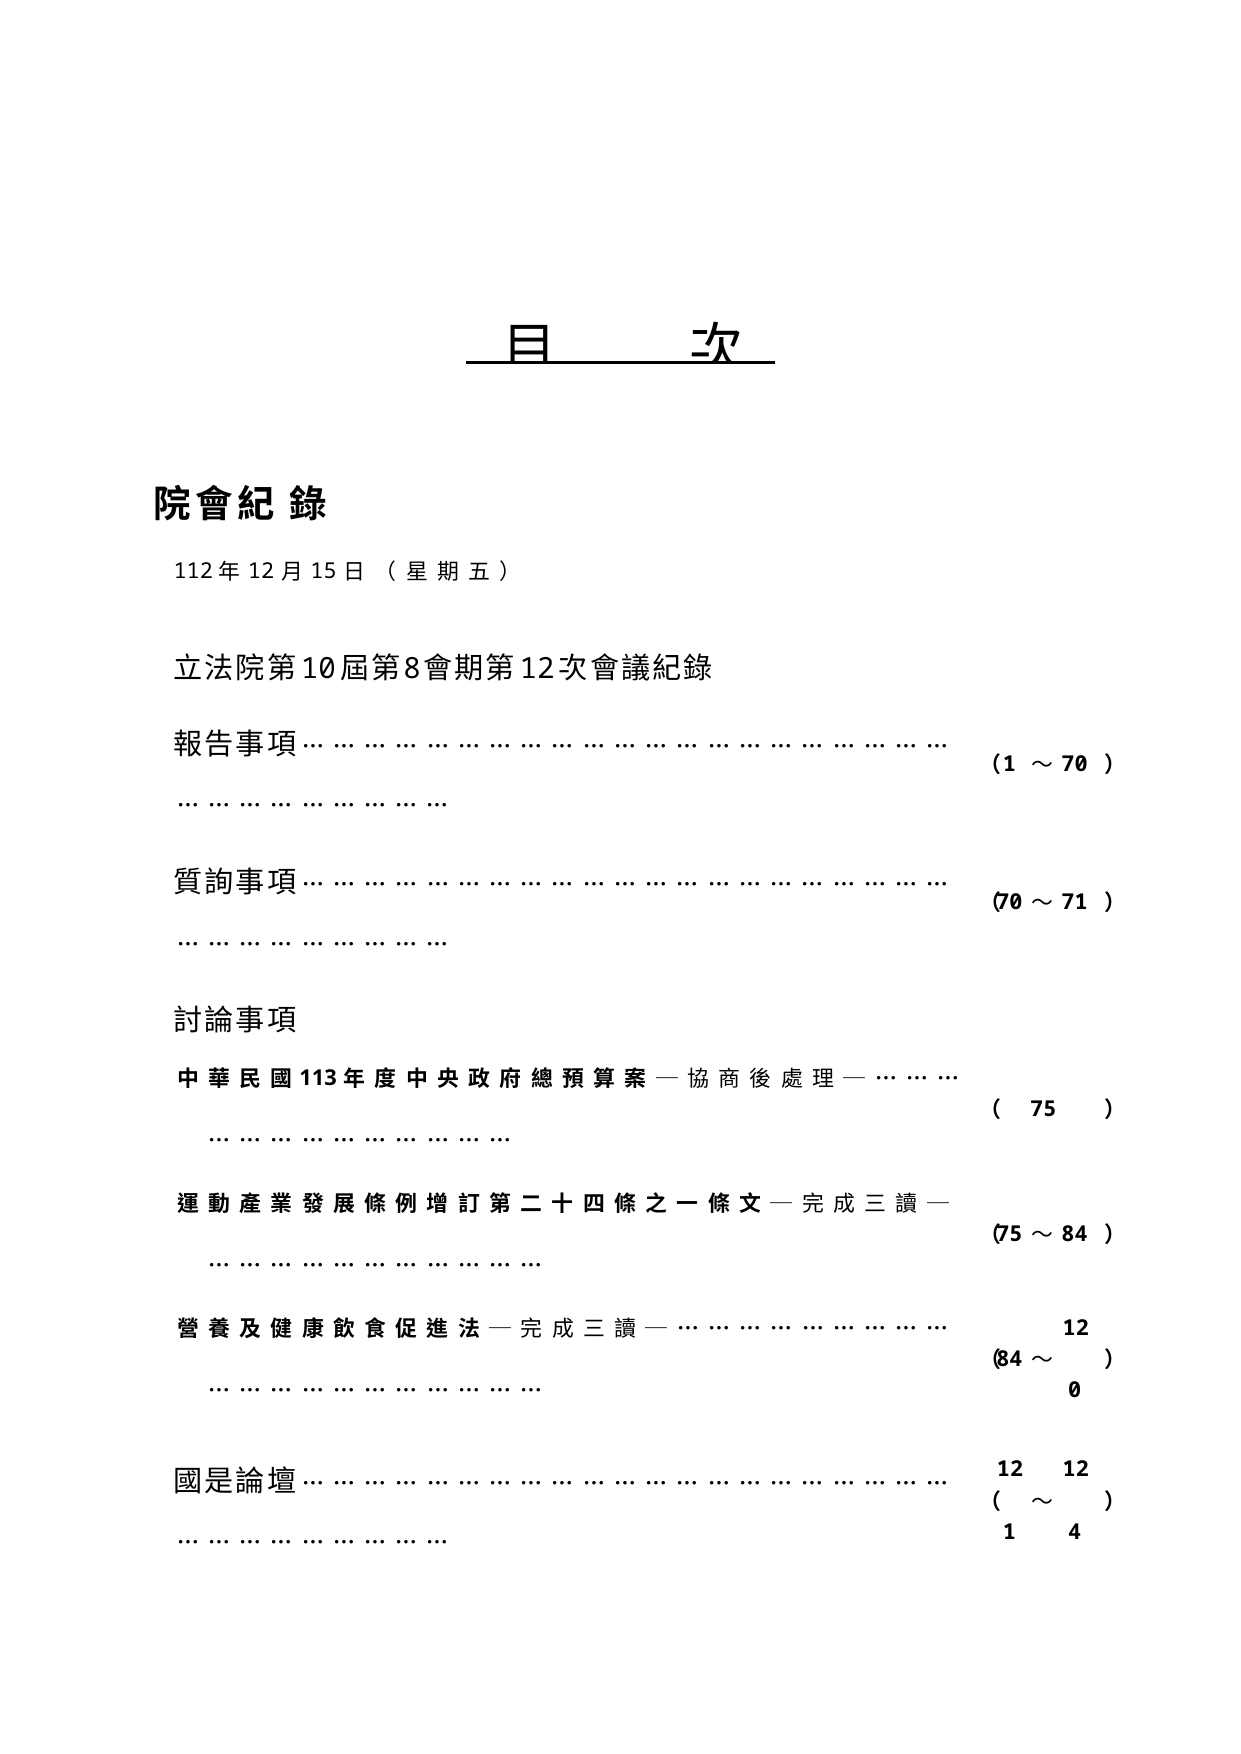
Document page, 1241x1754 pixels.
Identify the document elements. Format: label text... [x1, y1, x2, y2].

table_cell [967, 618, 986, 694]
table_cell [1023, 618, 1053, 694]
table_cell 國是論壇……………………………………………………………………………… [150, 1421, 967, 1579]
table_cell ） [1091, 694, 1108, 832]
table_cell [1023, 970, 1053, 1046]
table_cell 討論事項 [150, 970, 967, 1046]
table_cell （ [967, 1046, 986, 1171]
table_cell 75 [986, 1046, 1091, 1171]
table_cell 立法院第10屆第8會期第12次會議紀錄 [150, 618, 967, 694]
table_cell ） [1091, 1171, 1108, 1296]
table_cell 報告事項……………………………………………………………………………… [150, 694, 967, 832]
table_cell ） [1091, 832, 1108, 970]
table_cell 營養及健康飲食促進法─完成三讀─…………………………………………………… [150, 1296, 967, 1421]
table_cell 124 [1053, 1421, 1091, 1579]
table_cell 70 [1053, 694, 1091, 832]
table_header 目 次 [466, 281, 774, 361]
table_cell ） [1091, 1296, 1108, 1421]
table_cell ～ [1023, 1171, 1053, 1296]
table_cell 84 [1053, 1171, 1091, 1296]
table_cell [1053, 618, 1091, 694]
table_cell ～ [1023, 1296, 1053, 1421]
table_header 院會紀錄 112年12月15日（星期五） [150, 443, 1108, 618]
table_cell [986, 618, 1023, 694]
table_cell ） [1091, 1421, 1108, 1579]
table_cell 121 [986, 1421, 1023, 1579]
table_cell （ [967, 694, 986, 832]
table_cell ～ [1023, 694, 1053, 832]
table_cell ～ [1023, 1421, 1053, 1579]
table_cell 70 [986, 832, 1023, 970]
table_cell [1091, 618, 1108, 694]
table_cell ～ [1023, 832, 1053, 970]
table_cell 75 [986, 1171, 1023, 1296]
table_cell （ [967, 1296, 986, 1421]
table_cell 84 [986, 1296, 1023, 1421]
table_cell （ [967, 1421, 986, 1579]
table_cell [986, 970, 1023, 1046]
table_cell [1053, 970, 1091, 1046]
table_cell 120 [1053, 1296, 1091, 1421]
table_cell ） [1091, 1046, 1108, 1171]
table_cell [1091, 970, 1108, 1046]
table_cell 1 [986, 694, 1023, 832]
table_cell （ [967, 1171, 986, 1296]
table_cell 質詢事項……………………………………………………………………………… [150, 832, 967, 970]
table_cell [967, 970, 986, 1046]
table_cell 71 [1053, 832, 1091, 970]
table_cell （ [967, 832, 986, 970]
table_cell 中華民國113年度中央政府總預算案─協商後處理─………………………………… [150, 1046, 967, 1171]
table_cell 運動產業發展條例增訂第二十四條之一條文─完成三讀─…………………………… [150, 1171, 967, 1296]
